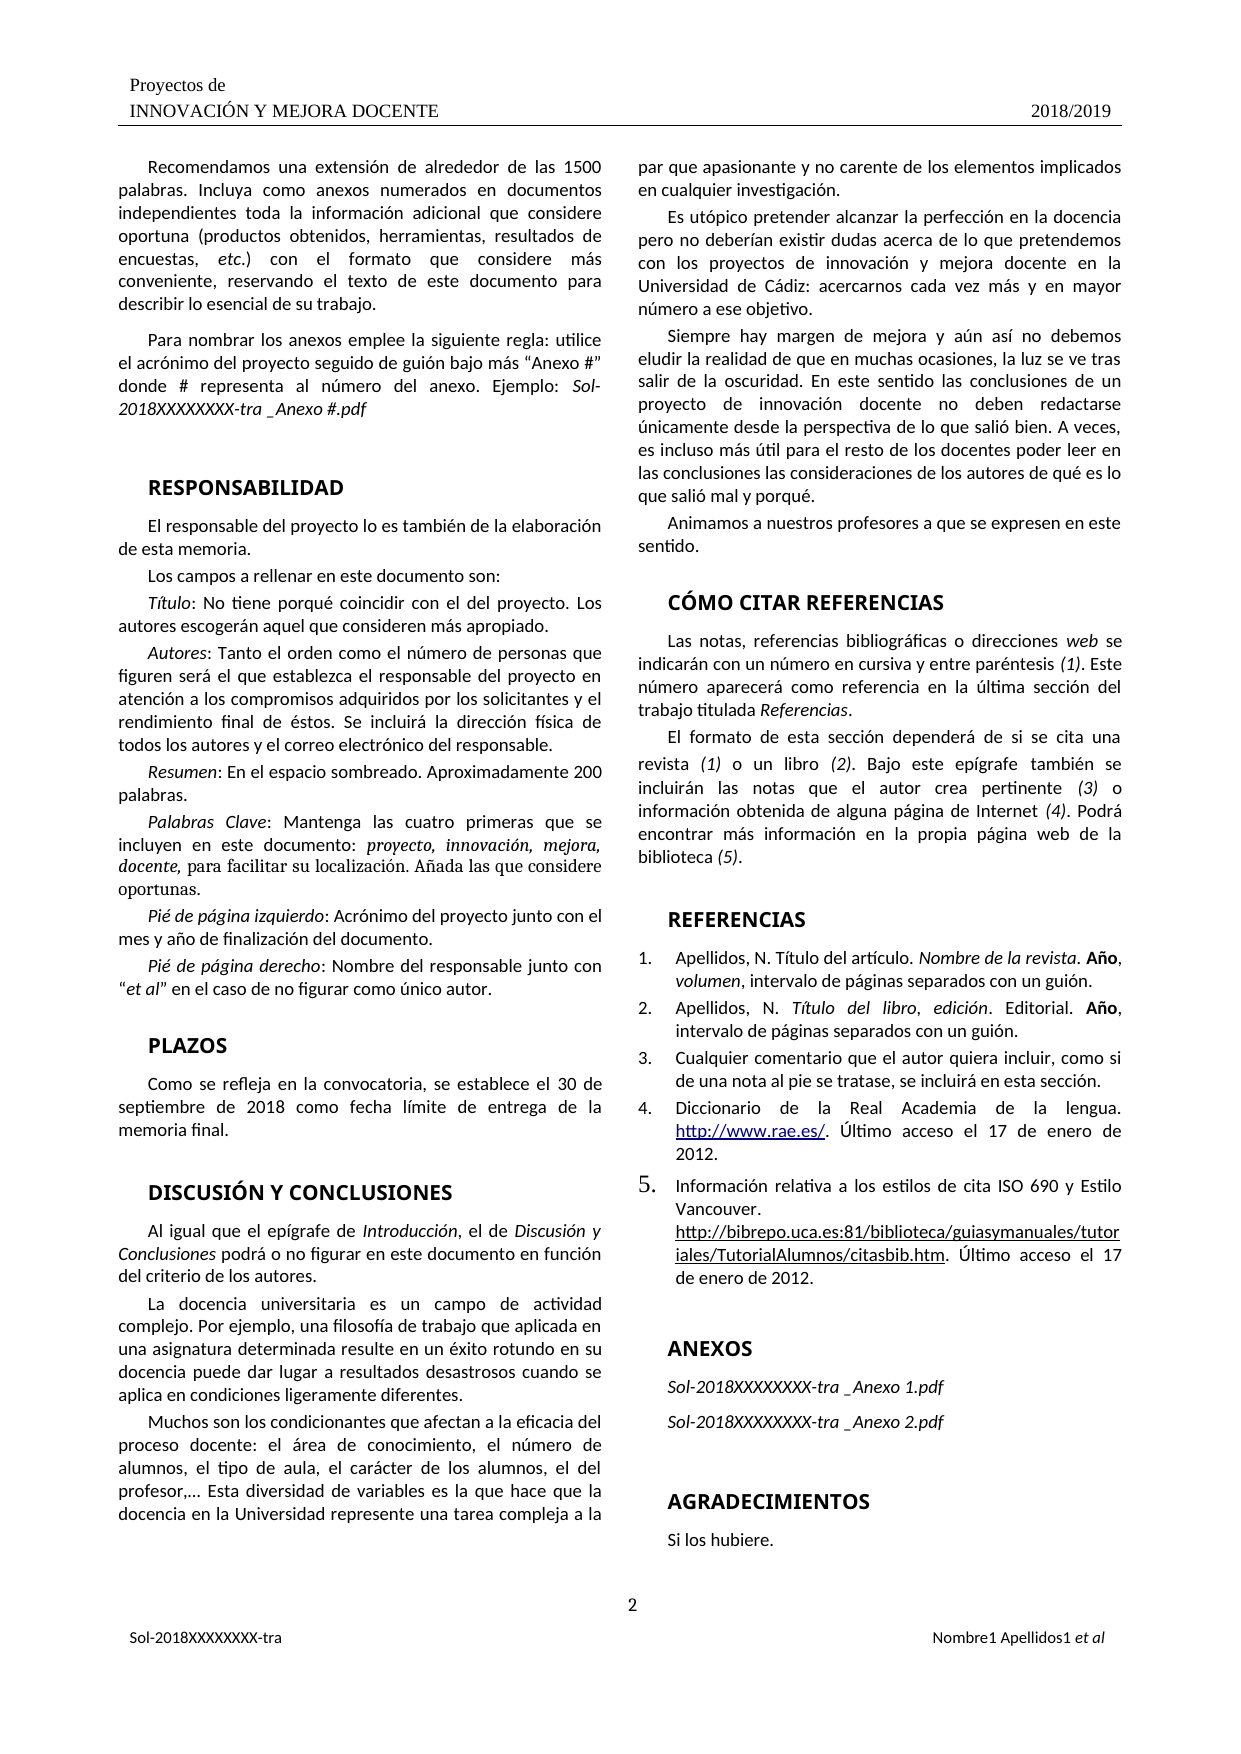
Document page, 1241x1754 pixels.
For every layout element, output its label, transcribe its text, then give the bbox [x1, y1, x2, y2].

text Los campos a rellenar en este documento son: [118, 564, 602, 587]
text Recomendamos una extensión de alrededor de las 1500 palabras. Incluya como anexos numerados en documentos independientes toda la información adicional que considere oportuna (productos obtenidos, herramientas, resultados de encuestas, etc.) con el formato que considere más conveniente, reservando el texto de este documento para describir lo esencial de su trabajo. [118, 155, 602, 316]
text PLAZOS [118, 1031, 598, 1060]
text Sol-2018XXXXXXXX-tra _Anexo 1.pdf [638, 1375, 1117, 1398]
text REFERENCIAS [638, 905, 1117, 933]
text Como se refleja en la convocatoria, se establece el 30 de septiembre de 2018 como fecha límite de entrega de la memoria final. [118, 1072, 602, 1141]
text DISCUSIÓN Y CONCLUSIONES [118, 1178, 598, 1206]
list Información relativa a los estilos de cita ISO 690 y Estilo Vancouver. http://bibrepo.uca.es:81/biblioteca/guiasymanuales/tutoriales/TutorialAlumnos/citasbib.htm. Último acceso el 17 de enero de 2012. [638, 1169, 1122, 1289]
list Apellidos, N. Título del libro, edición. Editorial. Año, intervalo de páginas separados con un guión. [638, 996, 1122, 1042]
text Las notas, referencias bibliográficas o direcciones web se indicarán con un número en cursiva y entre paréntesis (1). Este número aparecerá como referencia en la última sección del trabajo titulada Referencias. [638, 629, 1122, 721]
text ANEXOS [638, 1334, 1117, 1363]
text Palabras Clave: Mantenga las cuatro primeras que se incluyen en este documento: proyecto, innovación, mejora, docente, para facilitar su localización. Añada las que considere oportunas. [118, 810, 602, 900]
text Animamos a nuestros profesores a que se expresen en este sentido. [638, 511, 1122, 557]
text El formato de esta sección dependerá de si se cita una revista (1) o un libro (2). Bajo este epígrafe también se incluirán las notas que el autor crea pertinente (3) o información obtenida de alguna página de Internet (4). Podrá encontrar más información en la propia página web de la biblioteca (5). [638, 725, 1122, 868]
text Título: No tiene porqué coincidir con el del proyecto. Los autores escogerán aquel que consideren más apropiado. [118, 591, 602, 637]
text Para nombrar los anexos emplee la siguiente regla: utilice el acrónimo del proyecto seguido de guión bajo más “Anexo #” donde # representa al número del anexo. Ejemplo: Sol-2018XXXXXXXX-tra _Anexo #.pdf [118, 328, 602, 420]
text La docencia universitaria es un campo de actividad complejo. Por ejemplo, una filosofía de trabajo que aplicada en una asignatura determinada resulte en un éxito rotundo en su docencia puede dar lugar a resultados desastrosos cuando se aplica en condiciones ligeramente diferentes. [118, 1292, 602, 1406]
text Si los hubiere. [638, 1528, 1122, 1551]
text Muchos son los condicionantes que afectan a la eficacia del proceso docente: el área de conocimiento, el número de alumnos, el tipo de aula, el carácter de los alumnos, el del profesor,… Esta diversidad de variables es la que hace que la docencia en la Universidad represente una tarea compleja a la [118, 1411, 602, 1525]
list Cualquier comentario que el autor quiera incluir, como si de una nota al pie se tratase, se incluirá en esta sección. [638, 1046, 1122, 1092]
list Apellidos, N. Título del artículo. Nombre de la revista. Año, volumen, intervalo de páginas separados con un guión. [638, 946, 1122, 992]
text Autores: Tanto el orden como el número de personas que figuren será el que establezca el responsable del proyecto en atención a los compromisos adquiridos por los solicitantes y el rendimiento final de éstos. Se incluirá la dirección física de todos los autores y el correo electrónico del responsable. [118, 641, 602, 756]
text RESPONSABILIDAD [118, 473, 598, 502]
text par que apasionante y no carente de los elementos implicados en cualquier investigación. [638, 155, 1122, 201]
text Pié de página izquierdo: Acrónimo del proyecto junto con el mes y año de finalización del documento. [118, 904, 602, 950]
text Pié de página derecho: Nombre del responsable junto con “et al” en el caso de no figurar como único autor. [118, 954, 602, 1000]
text AGRADECIMIENTOS [638, 1487, 1117, 1516]
text Es utópico pretender alcanzar la perfección en la docencia pero no deberían existir dudas acerca de lo que pretendemos con los proyectos de innovación y mejora docente en la Universidad de Cádiz: acercarnos cada vez más y en mayor número a ese objetivo. [638, 205, 1122, 320]
text Sol-2018XXXXXXXX-tra _Anexo 2.pdf [638, 1411, 1117, 1434]
list Diccionario de la Real Academia de la lengua. http://www.rae.es/. Último acceso el 17 de enero de 2012. [638, 1096, 1122, 1165]
text Resumen: En el espacio sombreado. Aproximadamente 200 palabras. [118, 760, 602, 806]
text Al igual que el epígrafe de Introducción, el de Discusión y Conclusiones podrá o no figurar en este documento en función del criterio de los autores. [118, 1219, 602, 1288]
text CÓMO CITAR REFERENCIAS [638, 588, 1117, 617]
text Siempre hay margen de mejora y aún así no debemos eludir la realidad de que en muchas ocasiones, la luz se ve tras salir de la oscuridad. En este sentido las conclusiones de un proyecto de innovación docente no deben redactarse únicamente desde la perspectiva de lo que salió bien. A veces, es incluso más útil para el resto de los docentes poder leer en las conclusiones las consideraciones de los autores de qué es lo que salió mal y porqué. [638, 324, 1122, 507]
text El responsable del proyecto lo es también de la elaboración de esta memoria. [118, 514, 602, 560]
